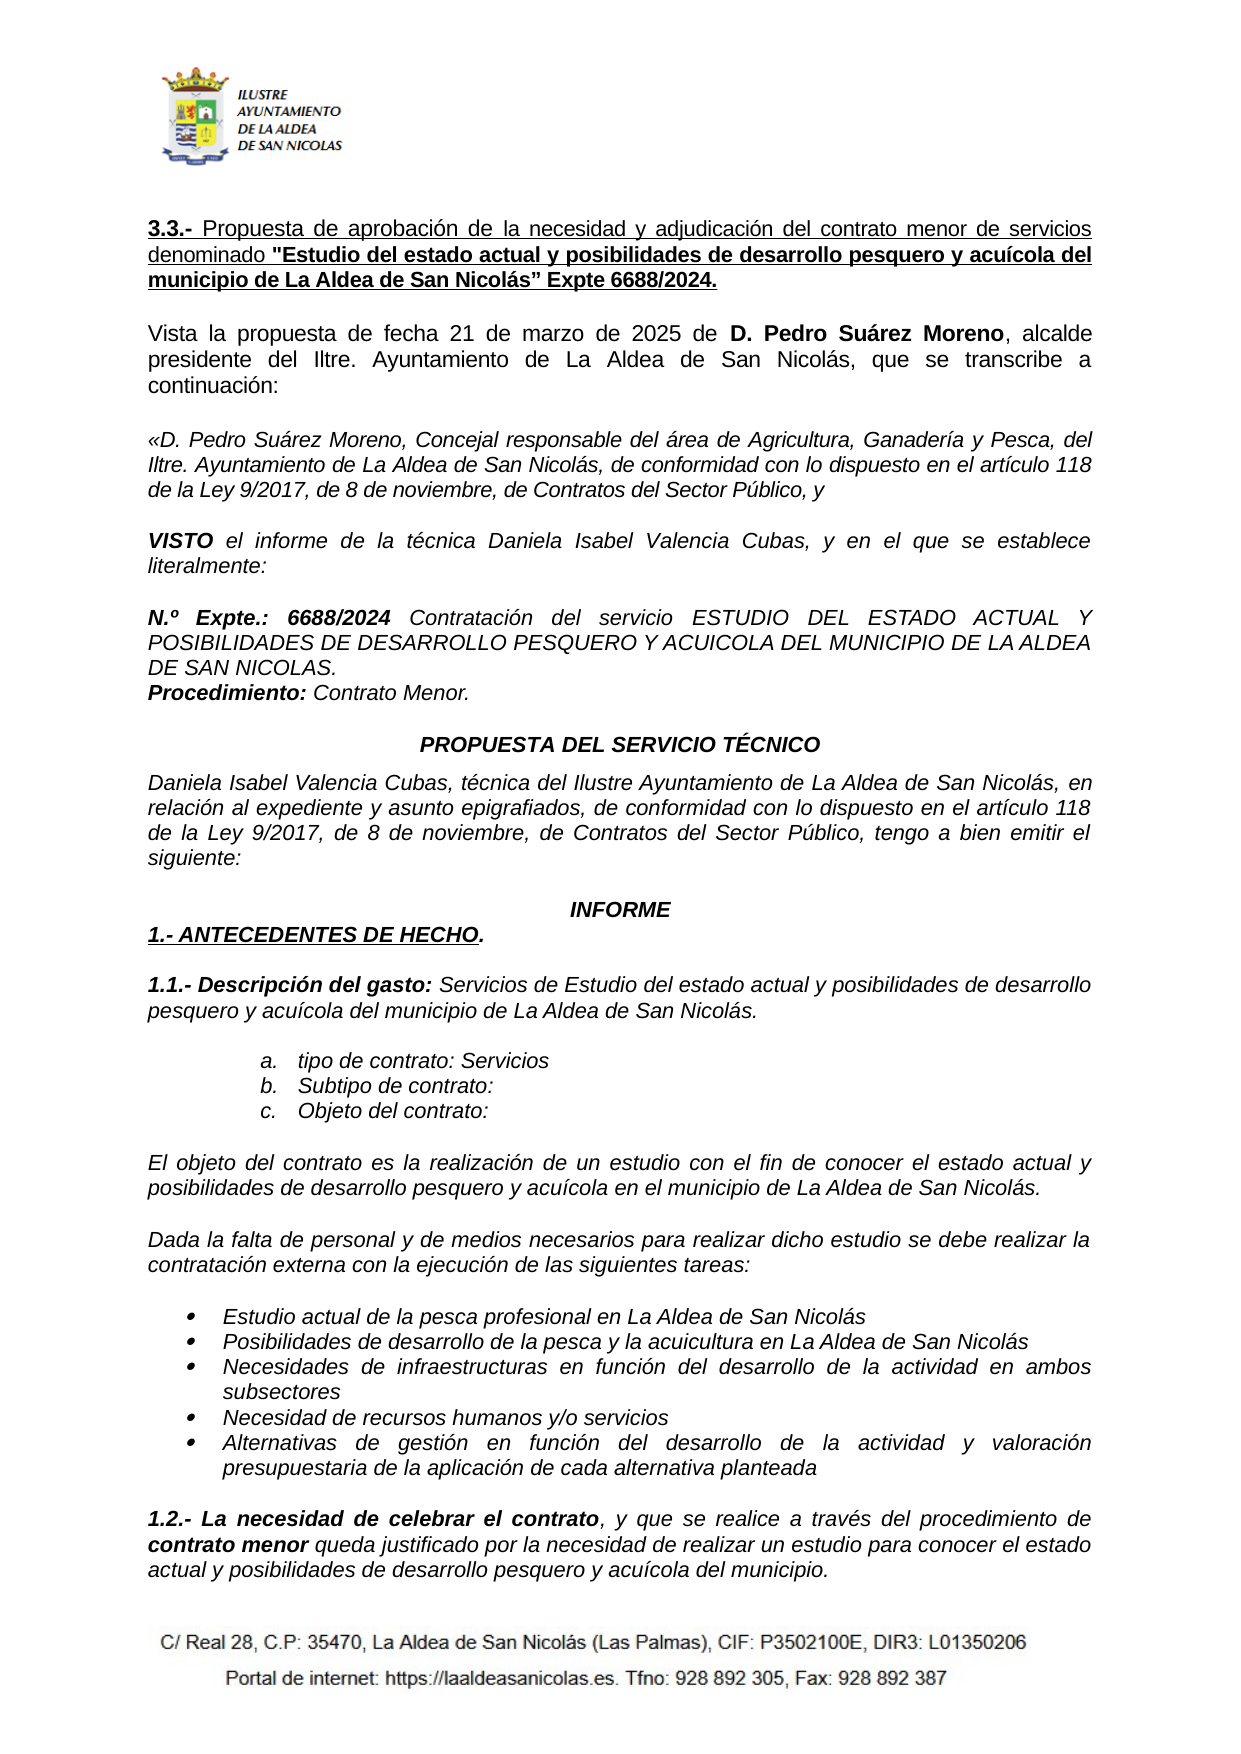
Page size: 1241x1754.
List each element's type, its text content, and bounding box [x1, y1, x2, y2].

text PROPUESTA DEL SERVICIO TÉCNICO [148, 732, 1093, 757]
list Necesidad de recursos humanos y/o servicios [185, 1404, 1093, 1429]
text El objeto del contrato es la realización de un estudio con el fin de conocer el estado actual y posibilidades de desarrollo pesquero y acuícola en el municipio de La Aldea de San Nicolás. [148, 1150, 1093, 1200]
picture [148, 1626, 1034, 1694]
list Estudio actual de la pesca profesional en La Aldea de San Nicolás [185, 1303, 1093, 1329]
text 1.- ANTECEDENTES DE HECHO. [148, 922, 1093, 947]
text 1.1.- Descripción del gasto: Servicios de Estudio del estado actual y posibilidades de desarrollo pesquero y acuícola del municipio de La Aldea de San Nicolás. [148, 972, 1093, 1023]
text Procedimiento: Contrato Menor. [148, 680, 1093, 706]
list Objeto del contrato: [260, 1098, 1093, 1124]
text «D. Pedro Suárez Moreno, Concejal responsable del área de Agricultura, Ganadería y Pesca, del Iltre. Ayuntamiento de La Aldea de San Nicolás, de conformidad con lo dispuesto en el artículo 118 de la Ley 9/2017, de 8 de noviembre, de Contratos del Sector Público, y [148, 426, 1093, 502]
list Posibilidades de desarrollo de la pesca y la acuicultura en La Aldea de San Nicolás [185, 1329, 1093, 1354]
text Daniela Isabel Valencia Cubas, técnica del Ilustre Ayuntamiento de La Aldea de San Nicolás, en relación al expediente y asunto epigrafiados, de conformidad con lo dispuesto en el artículo 118 de la Ley 9/2017, de 8 de noviembre, de Contratos del Sector Público, tengo a bien emitir el siguiente: [148, 769, 1093, 870]
list Necesidades de infraestructuras en función del desarrollo de la actividad en ambos subsectores [185, 1354, 1093, 1404]
list Subtipo de contrato: [260, 1073, 1093, 1098]
list tipo de contrato: Servicios [260, 1048, 1093, 1073]
text N.º Expte.: 6688/2024 Contratación del servicio ESTUDIO DEL ESTADO ACTUAL Y POSIBILIDADES DE DESARROLLO PESQUERO Y ACUICOLA DEL MUNICIPIO DE LA ALDEA DE SAN NICOLAS. [148, 605, 1093, 680]
text Dada la falta de personal y de medios necesarios para realizar dicho estudio se debe realizar la contratación externa con la ejecución de las siguientes tareas: [148, 1227, 1093, 1277]
picture [148, 59, 358, 173]
text INFORME [148, 897, 1093, 922]
text Vista la propuesta de fecha 21 de marzo de 2025 de D. Pedro Suárez Moreno, alcalde presidente del Iltre. Ayuntamiento de La Aldea de San Nicolás, que se transcribe a continuación: [148, 320, 1093, 399]
text 1.2.- La necesidad de celebrar el contrato, y que se realice a través del procedimiento de contrato menor queda justificado por la necesidad de realizar un estudio para conocer el estado actual y posibilidades de desarrollo pesquero y acuícola del municipio. [148, 1506, 1093, 1582]
list Alternativas de gestión en función del desarrollo de la actividad y valoración presupuestaria de la aplicación de cada alternativa planteada [185, 1429, 1093, 1480]
text 3.3.- Propuesta de aprobación de la necesidad y adjudicación del contrato menor de servicios denominado "Estudio del estado actual y posibilidades de desarrollo pesquero y acuícola del municipio de La Aldea de San Nicolás” Expte 6688/2024. [148, 215, 1093, 292]
text VISTO el informe de la técnica Daniela Isabel Valencia Cubas, y en el que se establece literalmente: [148, 528, 1093, 578]
